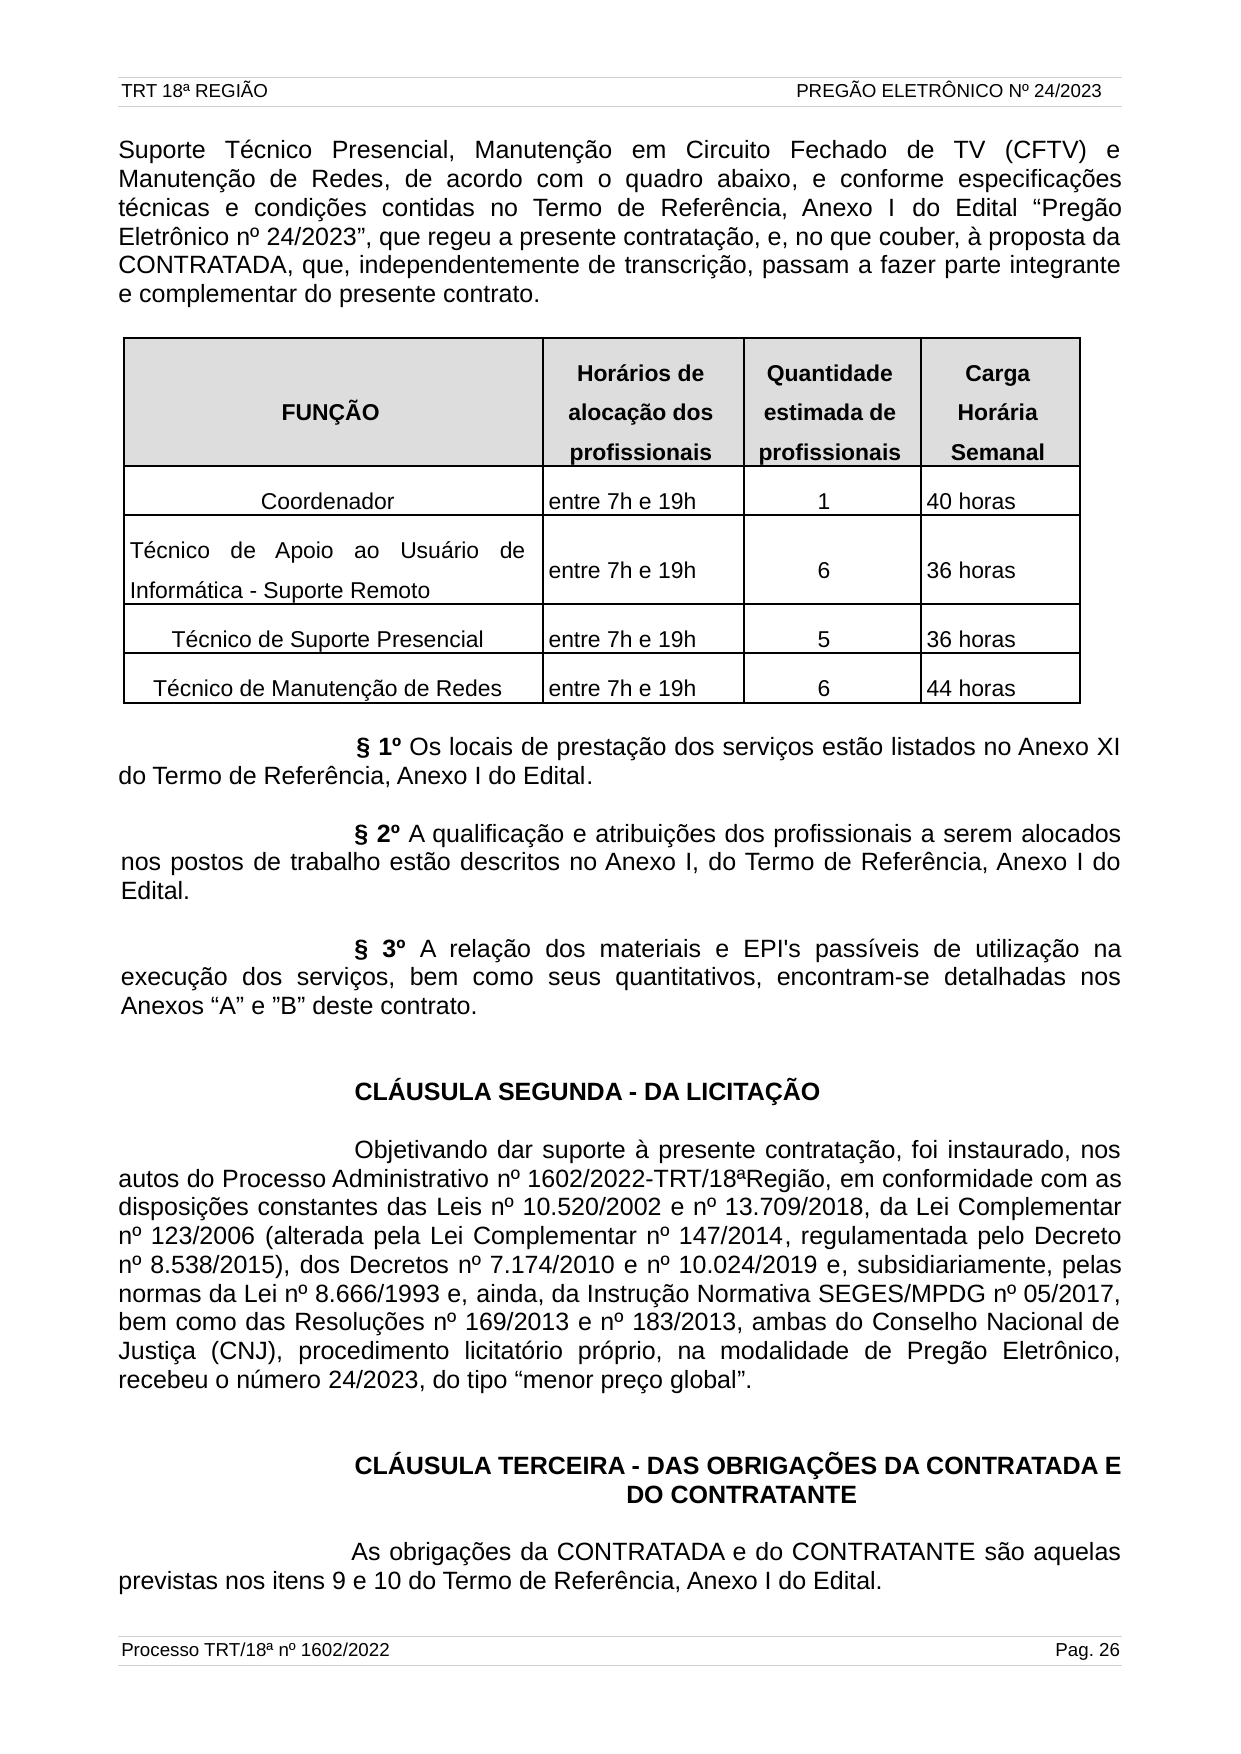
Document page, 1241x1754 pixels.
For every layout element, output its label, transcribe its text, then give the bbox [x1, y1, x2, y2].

table_cell Técnico de Suporte Presencial [125, 605, 542, 652]
table_header Carga Horária Semanal [922, 339, 1079, 465]
text As obrigações da CONTRATADA e do CONTRATANTE são aquelas previstas nos itens 9 e 10 do Termo de Referência, Anexo I do Edital. [118, 1537, 1122, 1595]
text § 1º Os locais de prestação dos serviços estão listados no Anexo XI do Termo de Referência, Anexo I do Edital. [118, 732, 1122, 790]
table_cell entre 7h e 19h [544, 605, 743, 652]
table_header Quantidade estimada de profissionais [745, 339, 920, 465]
table_cell Técnico de Apoio ao Usuário de Informática - Suporte Remoto [125, 516, 542, 603]
text Suporte Técnico Presencial, Manutenção em Circuito Fechado de TV (CFTV) e Manutenção de Redes, de acordo com o quadro abaixo, e conforme especificações técnicas e condições contidas no Termo de Referência, Anexo I do Edital “Pregão Eletrônico nº 24/2023”, que regeu a presente contratação, e, no que couber, à proposta da CONTRATADA, que, independentemente de transcrição, passam a fazer parte integrante e complementar do presente contrato. [118, 136, 1122, 308]
table_cell 40 horas [922, 467, 1079, 514]
table_cell 44 horas [922, 654, 1079, 702]
text CLÁUSULA TERCEIRA - DAS OBRIGAÇÕES DA CONTRATADA E DO CONTRATANTE [354, 1451, 1122, 1509]
table_cell 6 [745, 516, 920, 603]
text § 3º A relação dos materiais e EPI's passíveis de utilização na execução dos serviços, bem como seus quantitativos, encontram-se detalhadas nos Anexos “A” e ”B” deste contrato. [121, 934, 1122, 1020]
table_header FUNÇÃO [125, 339, 542, 465]
text CLÁUSULA SEGUNDA - DA LICITAÇÃO [118, 1077, 1122, 1106]
table_cell 36 horas [922, 605, 1079, 652]
table_cell 36 horas [922, 516, 1079, 603]
table_cell 5 [745, 605, 920, 652]
table_cell Coordenador [125, 467, 542, 514]
table_cell Técnico de Manutenção de Redes [125, 654, 542, 702]
table_cell entre 7h e 19h [544, 467, 743, 514]
table_cell 6 [745, 654, 920, 702]
table_cell entre 7h e 19h [544, 654, 743, 702]
table_header Horários de alocação dos profissionais [544, 339, 743, 465]
table_cell 1 [745, 467, 920, 514]
text Objetivando dar suporte à presente contratação, foi instaurado, nos autos do Processo Administrativo nº 1602/2022-TRT/18ªRegião, em conformidade com as disposições constantes das Leis nº 10.520/2002 e nº 13.709/2018, da Lei Complementar nº 123/2006 (alterada pela Lei Complementar nº 147/2014, regulamentada pelo Decreto nº 8.538/2015), dos Decretos nº 7.174/2010 e nº 10.024/2019 e, subsidiariamente, pelas normas da Lei nº 8.666/1993 e, ainda, da Instrução Normativa SEGES/MPDG nº 05/2017, bem como das Resoluções nº 169/2013 e nº 183/2013, ambas do Conselho Nacional de Justiça (CNJ), procedimento licitatório próprio, na modalidade de Pregão Eletrônico, recebeu o número 24/2023, do tipo “menor preço global”. [118, 1135, 1122, 1394]
text § 2º A qualificação e atribuições dos profissionais a serem alocados nos postos de trabalho estão descritos no Anexo I, do Termo de Referência, Anexo I do Edital. [121, 819, 1122, 905]
table_cell entre 7h e 19h [544, 516, 743, 603]
